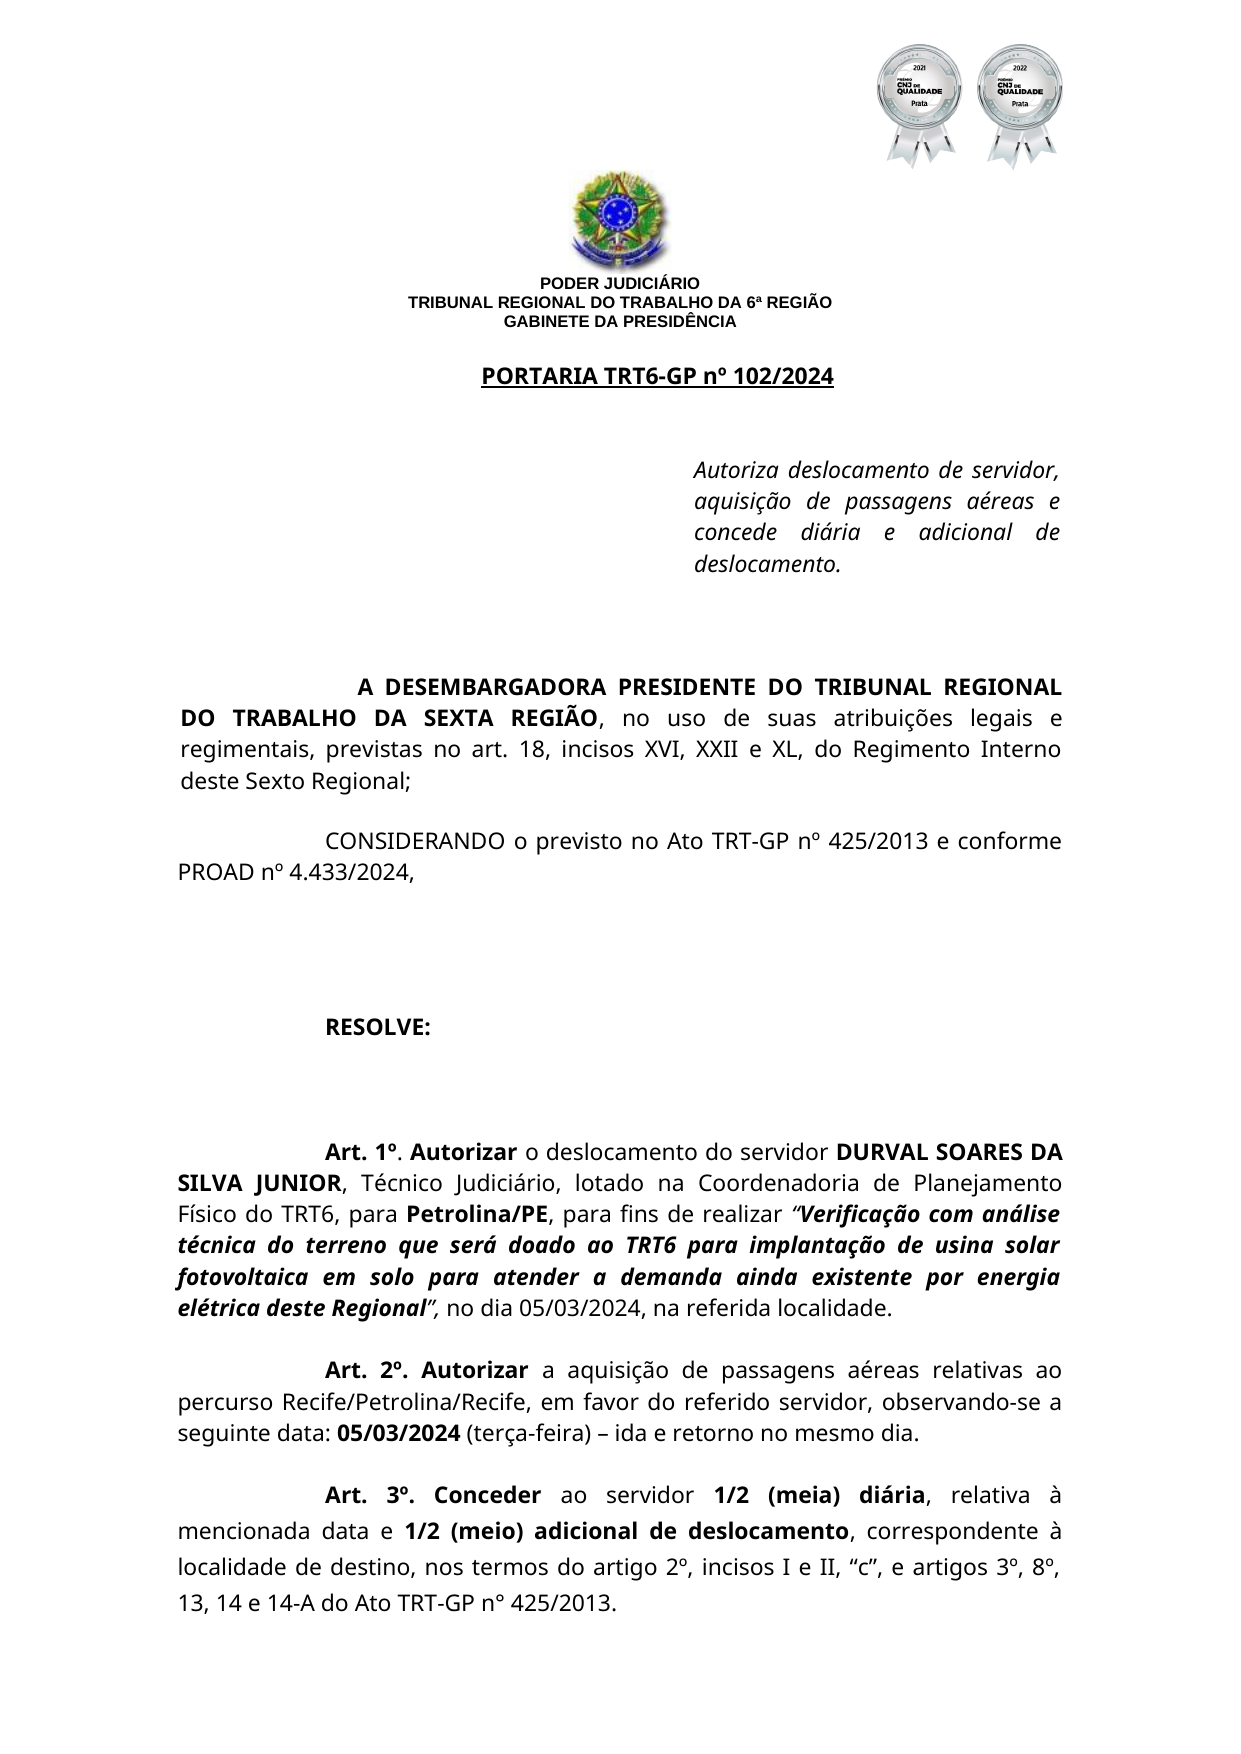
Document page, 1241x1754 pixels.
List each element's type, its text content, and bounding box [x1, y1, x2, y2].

text Art. 2º. Autorizar a aquisição de passagens aéreas relativas ao percurso Recife/Petrolina/Recife, em favor do referido servidor, observando-se a seguinte data: 05/03/2024 (terça-feira) – ida e retorno no mesmo dia. [177, 1354, 1063, 1448]
text A DESEMBARGADORA PRESIDENTE DO TRIBUNAL REGIONAL DO TRABALHO DA SEXTA REGIÃO, no uso de suas atribuições legais e regimentais, previstas no art. 18, incisos XVI, XXII e XL, do Regimento Interno deste Sexto Regional; [180, 670, 1063, 796]
text Autoriza deslocamento de servidor, aquisição de passagens aéreas e concede diária e adicional de deslocamento. [694, 454, 1063, 579]
text PORTARIA TRT6-GP nº 102/2024 [177, 360, 1063, 391]
text Art. 1º. Autorizar o deslocamento do servidor DURVAL SOARES DA SILVA JUNIOR, Técnico Judiciário, lotado na Coordenadoria de Planejamento Físico do TRT6, para Petrolina/PE, para fins de realizar “Verificação com análise técnica do terreno que será doado ao TRT6 para implantação de usina solar fotovoltaica em solo para atender a demanda ainda existente por energia elétrica deste Regional”, no dia 05/03/2024, na referida localidade. [177, 1135, 1063, 1323]
text Art. 3º. Conceder ao servidor 1/2 (meia) diária, relativa à mencionada data e 1/2 (meio) adicional de deslocamento, correspondente à localidade de destino, nos termos do artigo 2º, incisos I e II, “c”, e artigos 3º, 8º, 13, 14 e 14-A do Ato TRT-GP n° 425/2013. [177, 1479, 1062, 1618]
text RESOLVE: [177, 1010, 1063, 1042]
text CONSIDERANDO o previsto no Ato TRT-GP nº 425/2013 e conforme PROAD nº 4.433/2024, [177, 825, 1063, 887]
